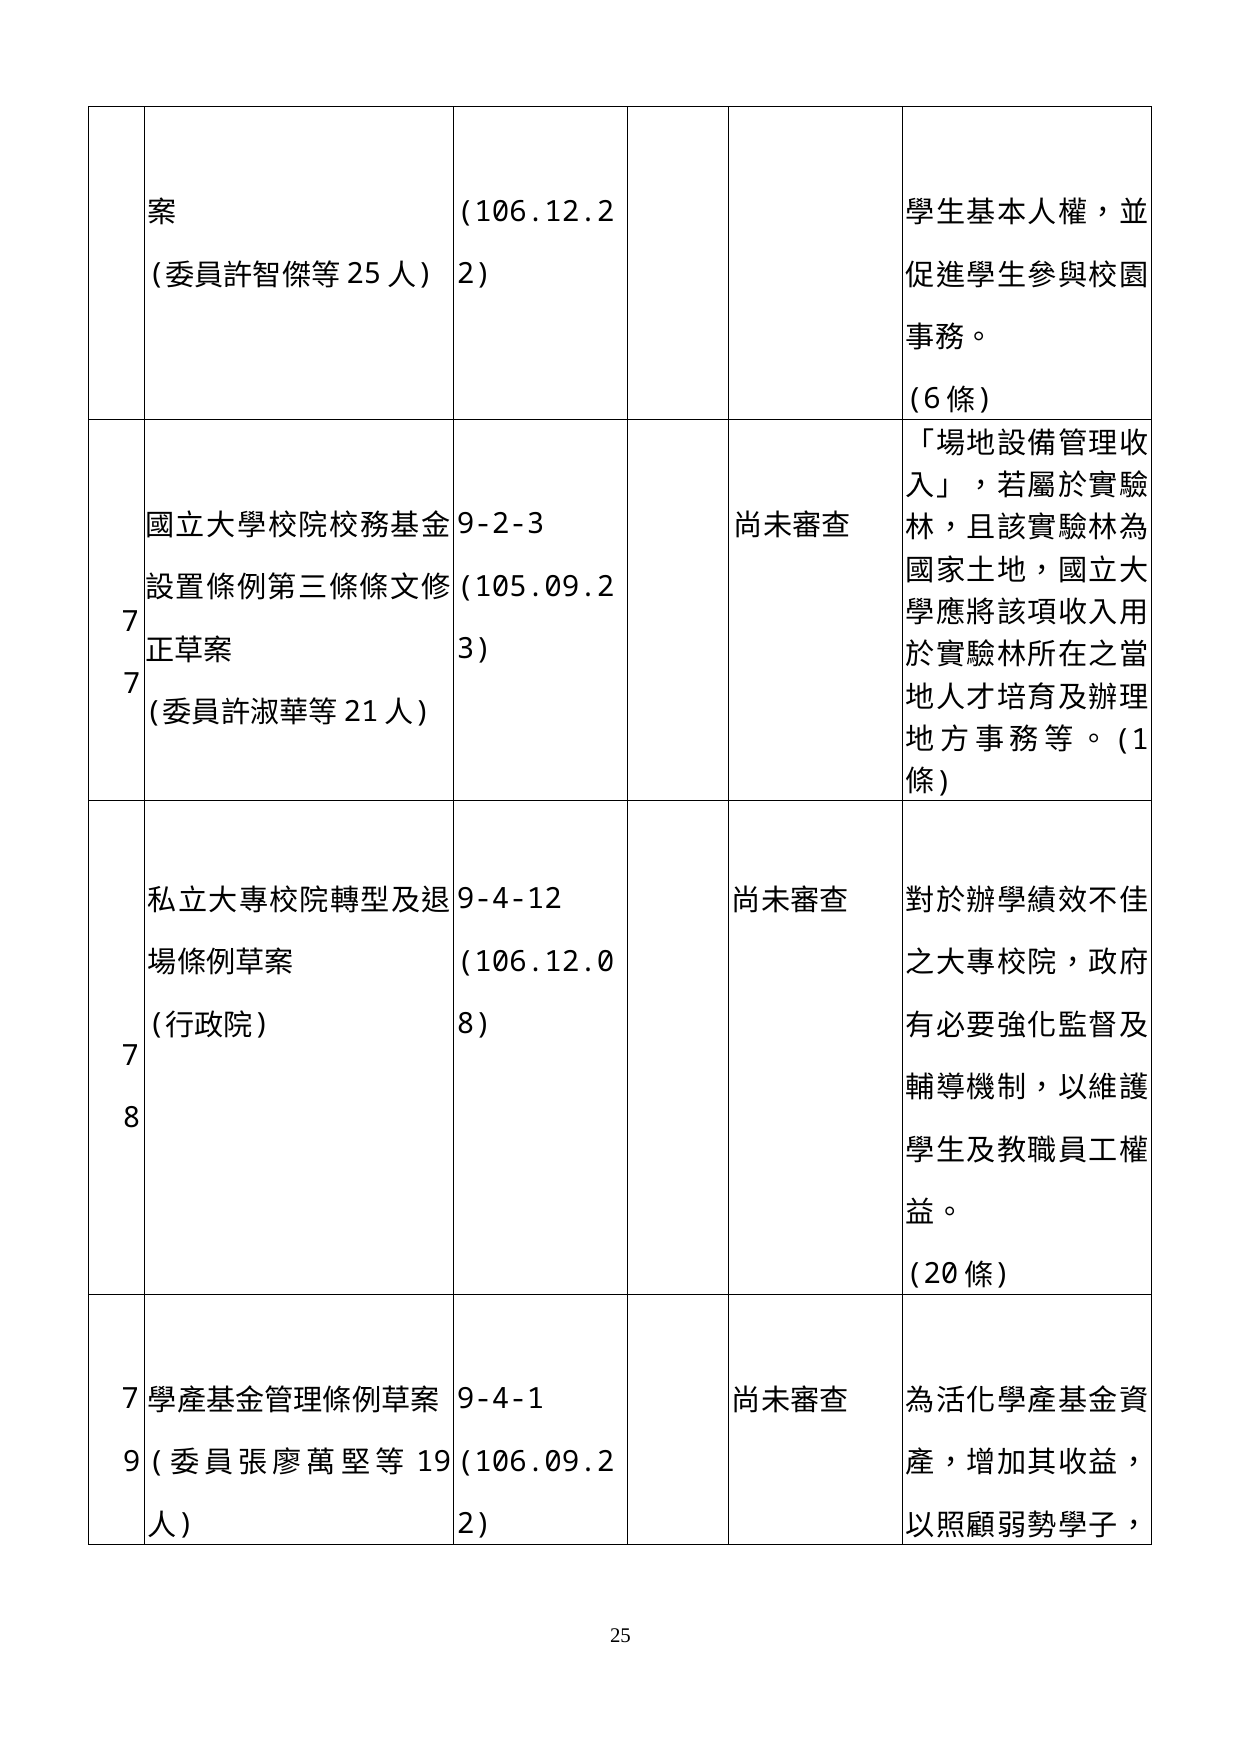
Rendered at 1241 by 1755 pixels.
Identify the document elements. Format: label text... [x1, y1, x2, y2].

table_cell 9-4-1 (106.09.22) [454, 1295, 627, 1543]
table_cell 為活化學產基金資產，增加其收益，以照顧弱勢學子， [903, 1295, 1151, 1543]
table_cell 案 (委員許智傑等25人) [145, 107, 453, 418]
table_cell [89, 107, 144, 418]
table_cell 對於辦學績效不佳之大專校院，政府有必要強化監督及輔導機制，以維護學生及教職員工權益。 (20條) [903, 801, 1151, 1293]
table_cell 尚未審查 [729, 420, 902, 800]
table_cell 國立大學校院校務基金設置條例第三條條文修正草案 (委員許淑華等21人) [145, 420, 453, 800]
table_cell [89, 1295, 144, 1543]
table_cell [628, 801, 728, 1293]
table_cell [89, 420, 144, 800]
table_cell 學生基本人權，並促進學生參與校園事務。 (6條) [903, 107, 1151, 418]
table_cell 學產基金管理條例草案 (委員張廖萬堅等19人) [145, 1295, 453, 1543]
table_cell [89, 801, 144, 1293]
table_cell 9-4-12 (106.12.08) [454, 801, 627, 1293]
table_cell 尚未審查 [729, 1295, 902, 1543]
table_cell 私立大專校院轉型及退場條例草案 (行政院) [145, 801, 453, 1293]
table_cell (106.12.22) [454, 107, 627, 418]
table_cell [628, 420, 728, 800]
table_cell 尚未審查 [729, 801, 902, 1293]
table_cell 9-2-3 (105.09.23) [454, 420, 627, 800]
table_cell [628, 1295, 728, 1543]
table_cell [628, 107, 728, 418]
table_cell [729, 107, 902, 418]
table_cell 「場地設備管理收入」，若屬於實驗林，且該實驗林為國家土地，國立大學應將該項收入用於實驗林所在之當地人才培育及辦理地方事務等。(1條) [903, 420, 1151, 800]
